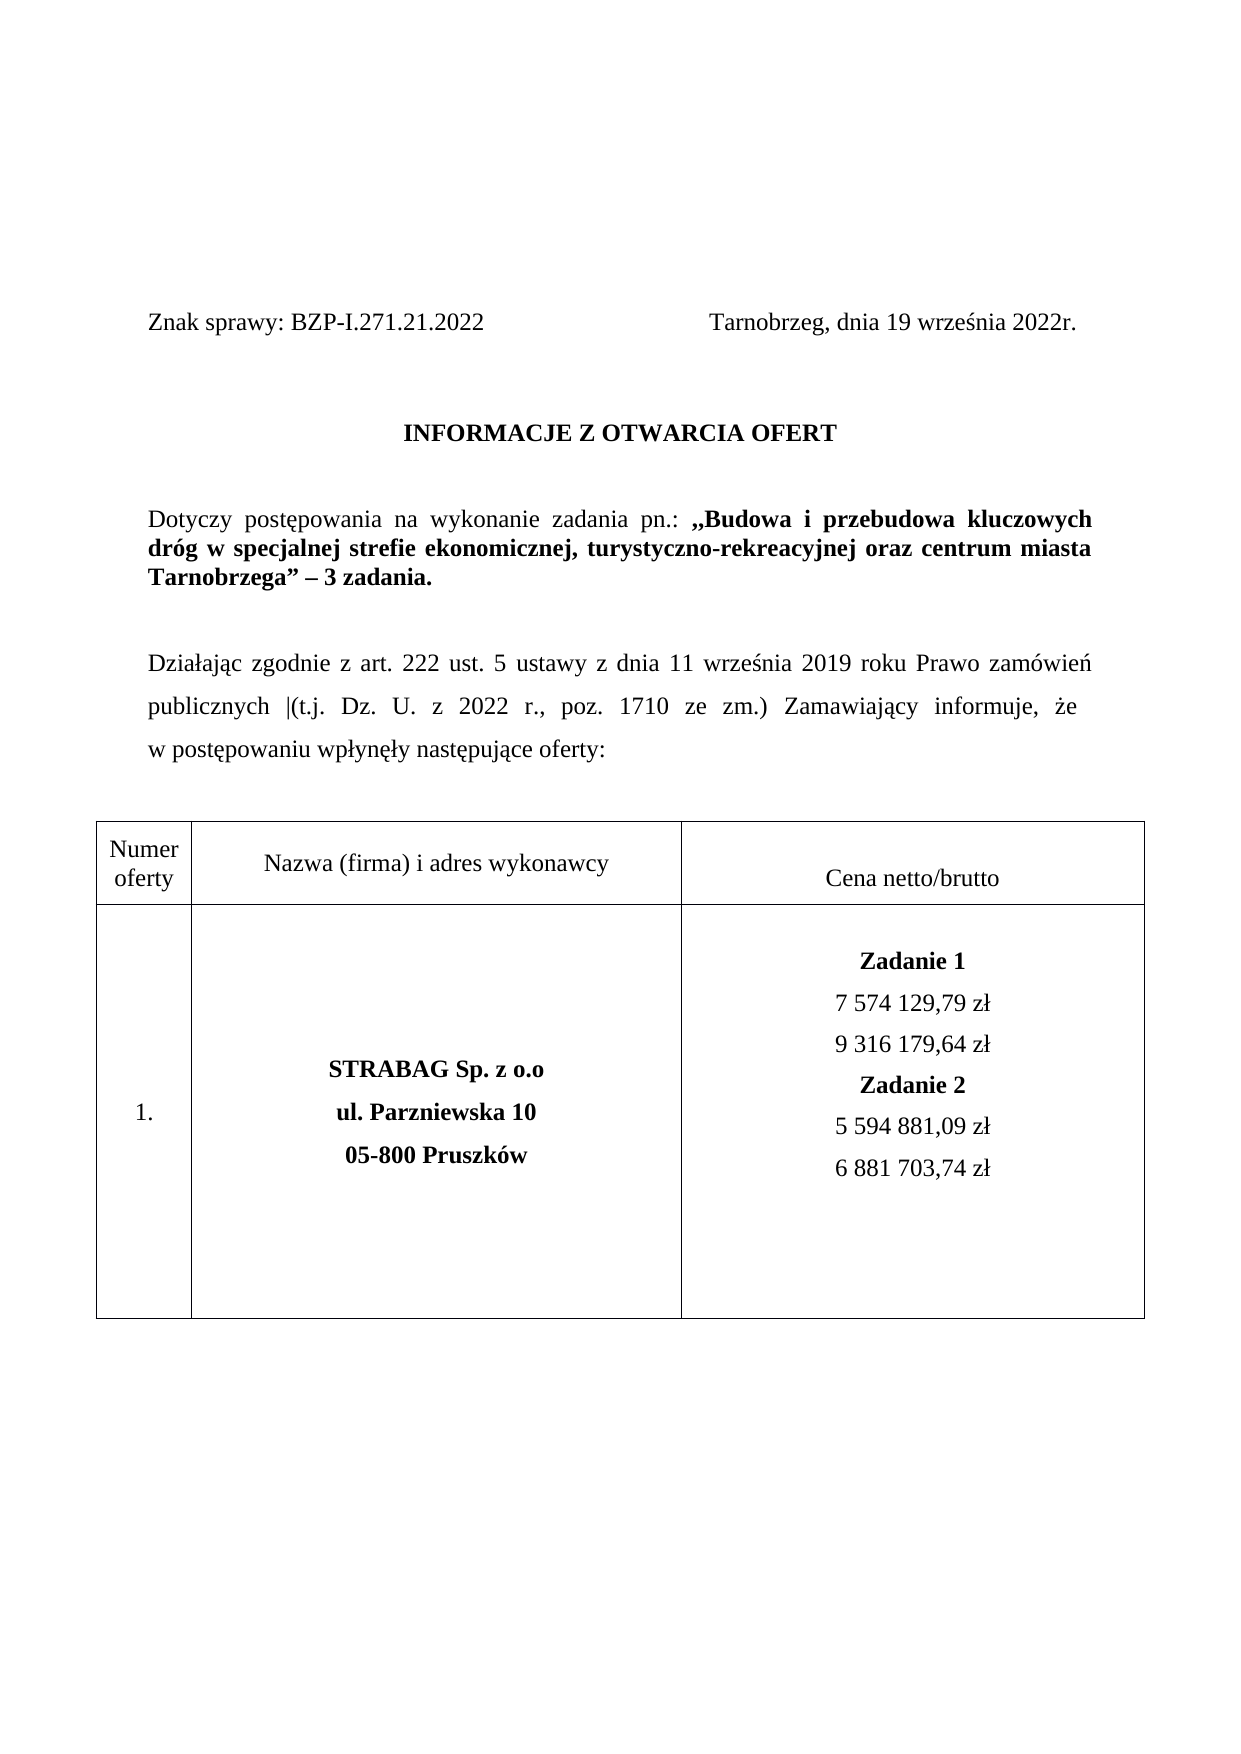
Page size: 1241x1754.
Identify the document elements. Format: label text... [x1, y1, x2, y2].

text Działając zgodnie z art. 222 ust. 5 ustawy z dnia 11 września 2019 roku Prawo zamówień publicznych |(t.j. Dz. U. z 2022 r., poz. 1710 ze zm.) Zamawiający informuje, że w postępowaniu wpłynęły następujące oferty: [148, 648, 1093, 763]
table_cell 1. [97, 905, 191, 1318]
text INFORMACJE Z OTWARCIA OFERT [148, 418, 1093, 447]
table_header Cena netto/brutto [682, 822, 1144, 904]
table_header Nazwa (firma) i adres wykonawcy [192, 822, 681, 904]
text Dotyczy postępowania na wykonanie zadania pn.: ,,Budowa i przebudowa kluczowych dróg w specjalnej strefie ekonomicznej, turystyczno-rekreacyjnej oraz centrum miasta Tarnobrzega” – 3 zadania. [148, 504, 1093, 591]
table_cell STRABAG Sp. z o.o ul. Parzniewska 10 05-800 Pruszków [192, 905, 681, 1318]
text Znak sprawy: BZP-I.271.21.2022 Tarnobrzeg, dnia 19 września 2022r. [148, 307, 1093, 335]
table_cell Zadanie 1 7 574 129,79 zł 9 316 179,64 zł Zadanie 2 5 594 881,09 zł 6 881 703,74 zł [682, 905, 1144, 1318]
table_header Numer oferty [97, 822, 191, 904]
